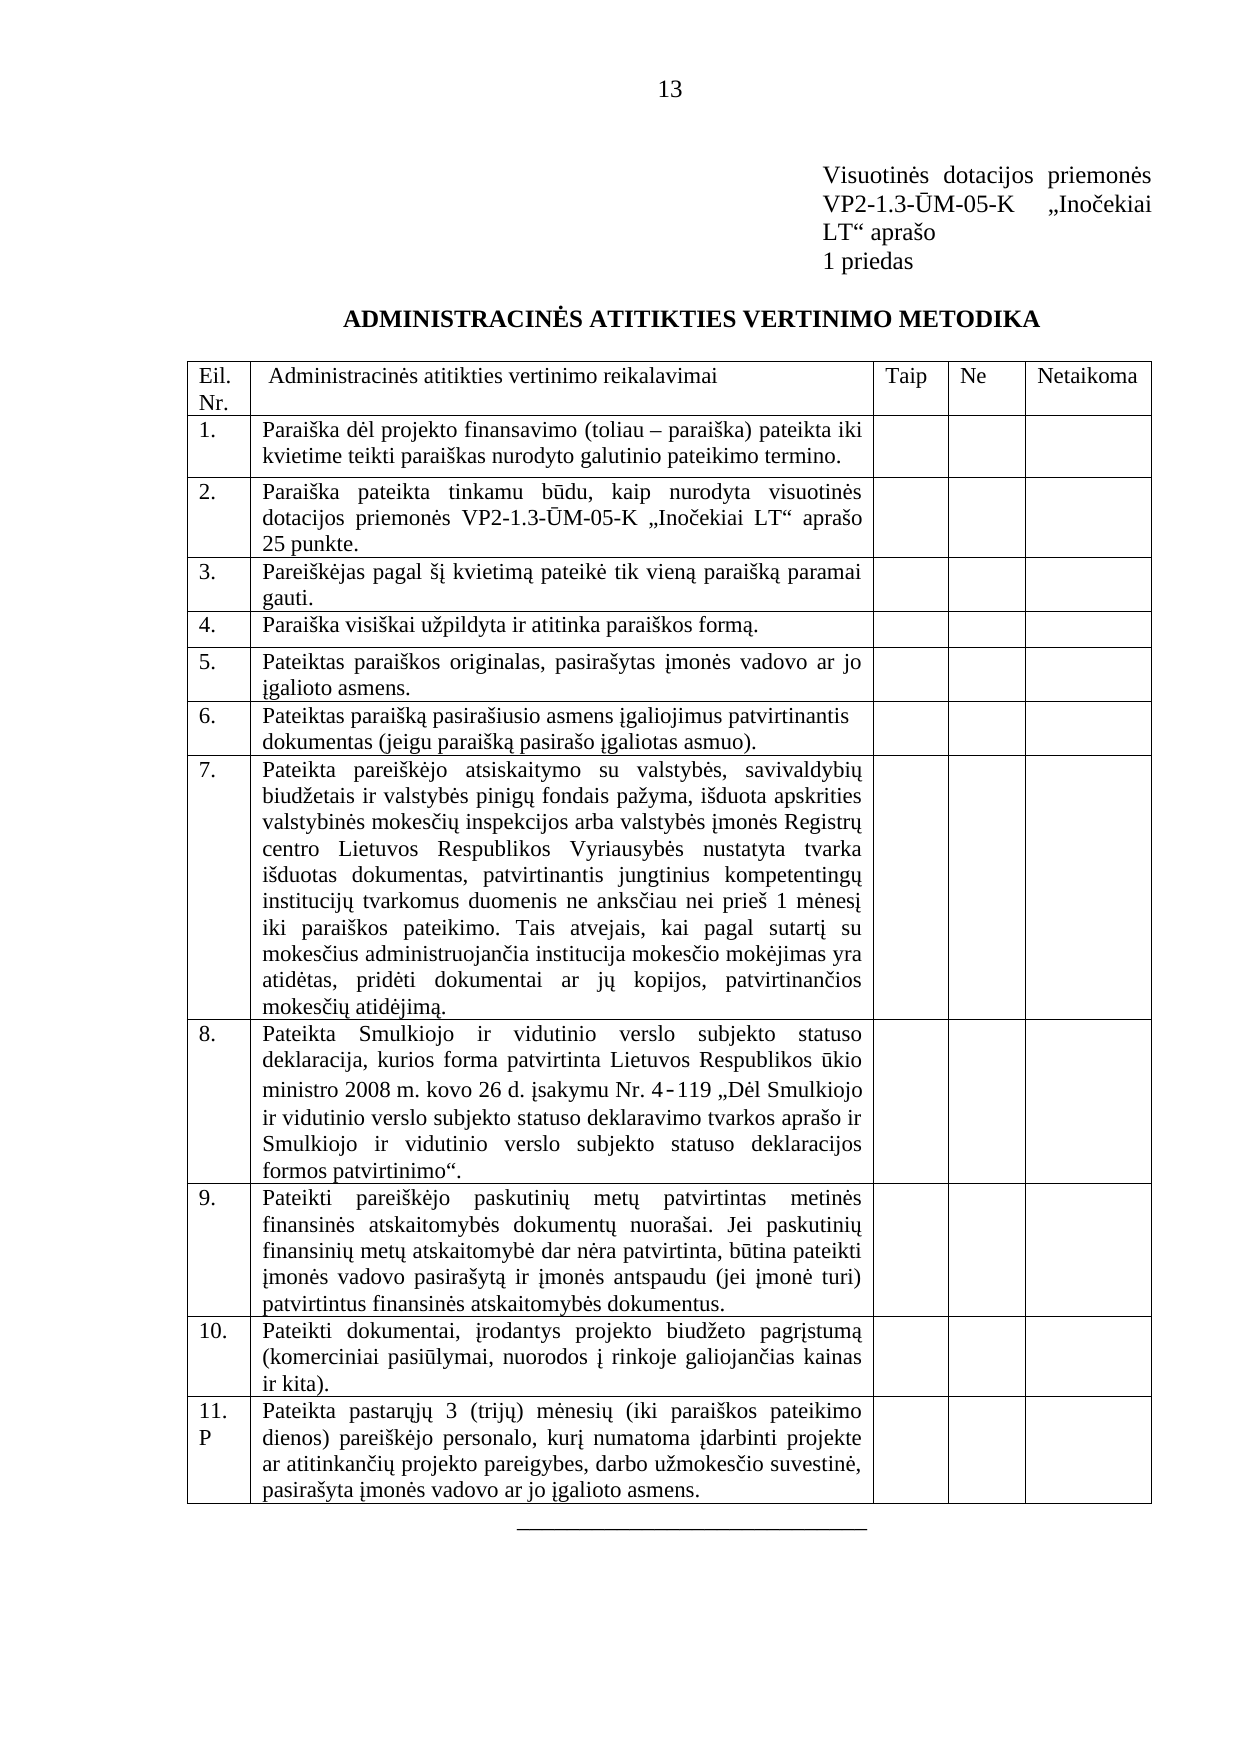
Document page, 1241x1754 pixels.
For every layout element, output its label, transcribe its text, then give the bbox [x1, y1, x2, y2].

table_cell [949, 478, 1025, 557]
table_cell [1026, 1317, 1151, 1396]
table_cell 5. [188, 648, 250, 701]
table_cell [1026, 478, 1151, 557]
table_cell 10. [188, 1317, 250, 1396]
table_cell [874, 702, 948, 754]
table_cell 2. [188, 478, 250, 557]
text ____________________________ [187, 1504, 1152, 1532]
table_cell [1026, 648, 1151, 701]
table_cell Paraiška pateikta tinkamu būdu, kaip nurodyta visuotinės dotacijos priemonės VP2-1.3-ŪM-05-K „Inočekiai LT“ aprašo 25 punkte. [251, 478, 873, 557]
table_cell Pareiškėjas pagal šį kvietimą pateikė tik vieną paraišką paramai gauti. [251, 558, 873, 611]
table_cell [874, 1317, 948, 1396]
table_cell [1026, 416, 1151, 477]
table_cell [874, 478, 948, 557]
table_cell Paraiška visiškai užpildyta ir atitinka paraiškos formą. [251, 612, 873, 647]
table_cell Pateikta Smulkiojo ir vidutinio verslo subjekto statuso deklaracija, kurios forma patvirtinta Lietuvos Respublikos ūkio ministro 2008 m. kovo 26 d. įsakymu Nr. 4‑119 „Dėl Smulkiojo ir vidutinio verslo subjekto statuso deklaravimo tvarkos aprašo ir Smulkiojo ir vidutinio verslo subjekto statuso deklaracijos formos patvirtinimo“. [251, 1020, 873, 1183]
table_cell Paraiška dėl projekto finansavimo (toliau – paraiška) pateikta iki kvietime teikti paraiškas nurodyto galutinio pateikimo termino. [251, 416, 873, 477]
table_cell [949, 416, 1025, 477]
table_cell [874, 1020, 948, 1183]
table_cell [1026, 702, 1151, 754]
table_cell [1026, 612, 1151, 647]
table_cell [1026, 1184, 1151, 1316]
table_cell 1. [188, 416, 250, 477]
table_cell [1026, 558, 1151, 611]
table_cell Pateiktas paraiškos originalas, pasirašytas įmonės vadovo ar jo įgalioto asmens. [251, 648, 873, 701]
text ADMINISTRACINĖS ATITIKTIES VERTINIMO METODIKA [187, 304, 1152, 332]
table_cell Pateikta pareiškėjo atsiskaitymo su valstybės, savivaldybių biudžetais ir valstybės pinigų fondais pažyma, išduota apskrities valstybinės mokesčių inspekcijos arba valstybės įmonės Registrų centro Lietuvos Respublikos Vyriausybės nustatyta tvarka išduotas dokumentas, patvirtinantis jungtinius kompetentingų institucijų tvarkomus duomenis ne anksčiau nei prieš 1 mėnesį iki paraiškos pateikimo. Tais atvejais, kai pagal sutartį su mokesčius administruojančia institucija mokesčio mokėjimas yra atidėtas, pridėti dokumentai ar jų kopijos, patvirtinančios mokesčių atidėjimą. [251, 756, 873, 1019]
table_cell [1026, 1020, 1151, 1183]
table_cell [949, 612, 1025, 647]
table_header Eil. Nr. [188, 362, 250, 415]
table_cell Pateikti pareiškėjo paskutinių metų patvirtintas metinės finansinės atskaitomybės dokumentų nuorašai. Jei paskutinių finansinių metų atskaitomybė dar nėra patvirtinta, būtina pateikti įmonės vadovo pasirašytą ir įmonės antspaudu (jei įmonė turi) patvirtintus finansinės atskaitomybės dokumentus. [251, 1184, 873, 1316]
table_header Ne [949, 362, 1025, 415]
table_header Taip [874, 362, 948, 415]
table_cell 3. [188, 558, 250, 611]
table_cell [874, 648, 948, 701]
table_header Netaikoma [1026, 362, 1151, 415]
table_cell [949, 1020, 1025, 1183]
table_cell [949, 756, 1025, 1019]
table_cell 6. [188, 702, 250, 754]
table_cell Pateiktas paraišką pasirašiusio asmens įgaliojimus patvirtinantis dokumentas (jeigu paraišką pasirašo įgaliotas asmuo). [251, 702, 873, 754]
table_cell [949, 702, 1025, 754]
table_cell [874, 756, 948, 1019]
table_cell 11. P [188, 1397, 250, 1503]
table_cell [949, 1184, 1025, 1316]
table_cell [874, 1397, 948, 1503]
table_cell 4. [188, 612, 250, 647]
table_cell Pateikta pastarųjų 3 (trijų) mėnesių (iki paraiškos pateikimo dienos) pareiškėjo personalo, kurį numatoma įdarbinti projekte ar atitinkančių projekto pareigybes, darbo užmokesčio suvestinė, pasirašyta įmonės vadovo ar jo įgalioto asmens. [251, 1397, 873, 1503]
table_cell [874, 612, 948, 647]
table_cell [1026, 1397, 1151, 1503]
table_cell 9. [188, 1184, 250, 1316]
table_cell [949, 1397, 1025, 1503]
table_cell [874, 1184, 948, 1316]
table_cell [949, 648, 1025, 701]
table_header Administracinės atitikties vertinimo reikalavimai [251, 362, 873, 415]
text 1 priedas [262, 246, 1152, 275]
text Visuotinės dotacijos priemonės VP2-1.3-ŪM-05-K „Inočekiai LT“ aprašo [822, 160, 1152, 246]
table_cell Pateikti dokumentai, įrodantys projekto biudžeto pagrįstumą (komerciniai pasiūlymai, nuorodos į rinkoje galiojančias kainas ir kita). [251, 1317, 873, 1396]
table_cell [874, 558, 948, 611]
table_cell [1026, 756, 1151, 1019]
table_cell [949, 558, 1025, 611]
table_cell [874, 416, 948, 477]
table_cell [949, 1317, 1025, 1396]
table_cell 8. [188, 1020, 250, 1183]
table_cell 7. [188, 756, 250, 1019]
